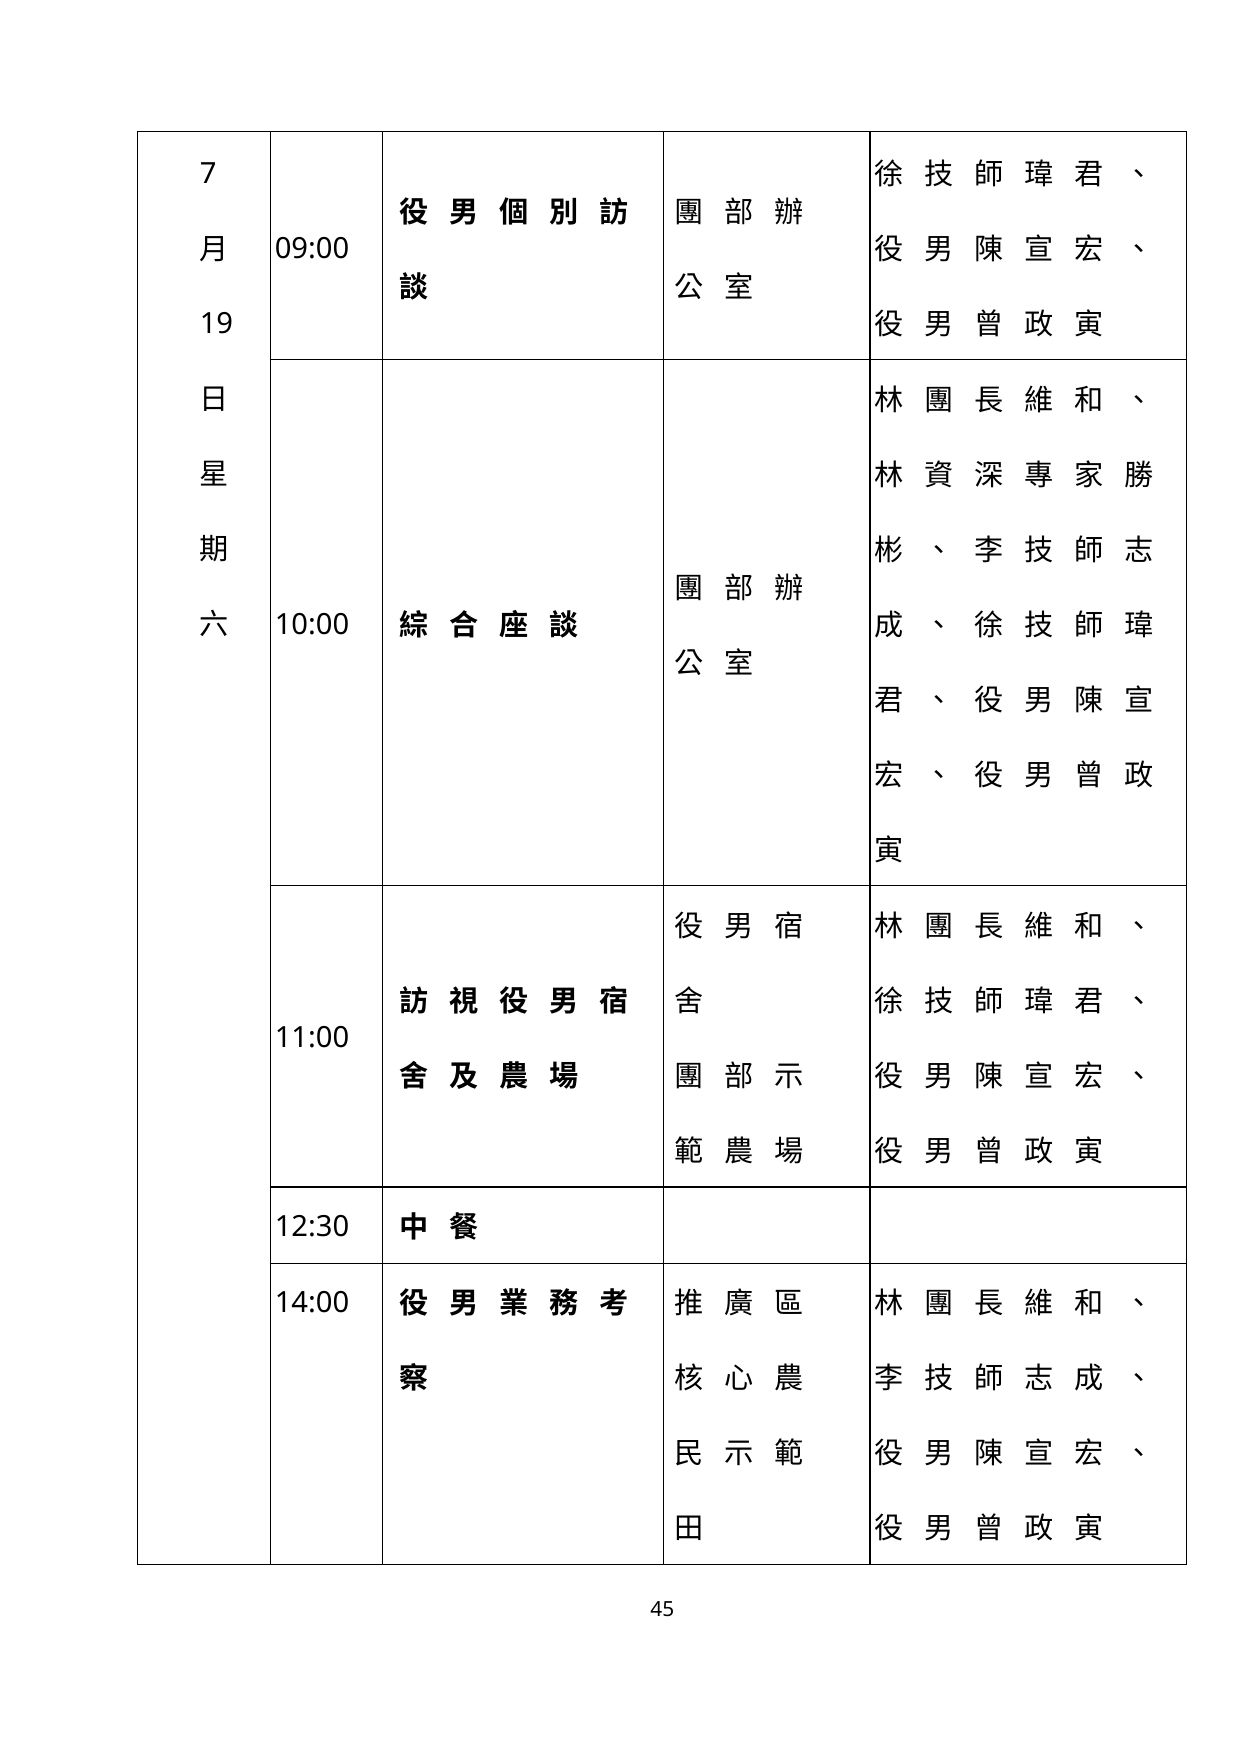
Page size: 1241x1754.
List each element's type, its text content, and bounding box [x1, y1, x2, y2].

table_cell 7月19日 星期六 [138, 132, 270, 1563]
table_cell 役男宿舍 團部示範農場 [664, 886, 869, 1186]
table_cell 推廣區核心農民示範田 [664, 1264, 869, 1563]
table_cell 訪視役男宿舍及農場 [383, 886, 663, 1186]
table_cell 09:00 [271, 132, 382, 359]
table_cell 團部辦公室 [664, 132, 869, 359]
table_cell 林團長維和、徐技師瑋君、役男陳宣宏、役男曾政寅 [871, 886, 1186, 1186]
table_cell [871, 1188, 1186, 1262]
table_cell 林團長維和、林資深專家勝彬、李技師志成、徐技師瑋君、役男陳宣宏、役男曾政寅 [871, 360, 1186, 885]
table_cell 綜合座談 [383, 360, 663, 885]
table_cell 林團長維和、李技師志成、役男陳宣宏、役男曾政寅 [871, 1264, 1186, 1563]
table_cell 14:00 [271, 1264, 382, 1563]
table_cell 10:00 [271, 360, 382, 885]
table_cell 中餐 [383, 1188, 663, 1262]
table_cell 團部辦公室 [664, 360, 869, 885]
table_cell 11:00 [271, 886, 382, 1186]
table_cell [664, 1188, 869, 1262]
table_cell 12:30 [271, 1188, 382, 1262]
table_cell 徐技師瑋君、役男陳宣宏、役男曾政寅 [871, 132, 1186, 359]
table_cell 役男業務考察 [383, 1264, 663, 1563]
table_cell 役男個別訪談 [383, 132, 663, 359]
